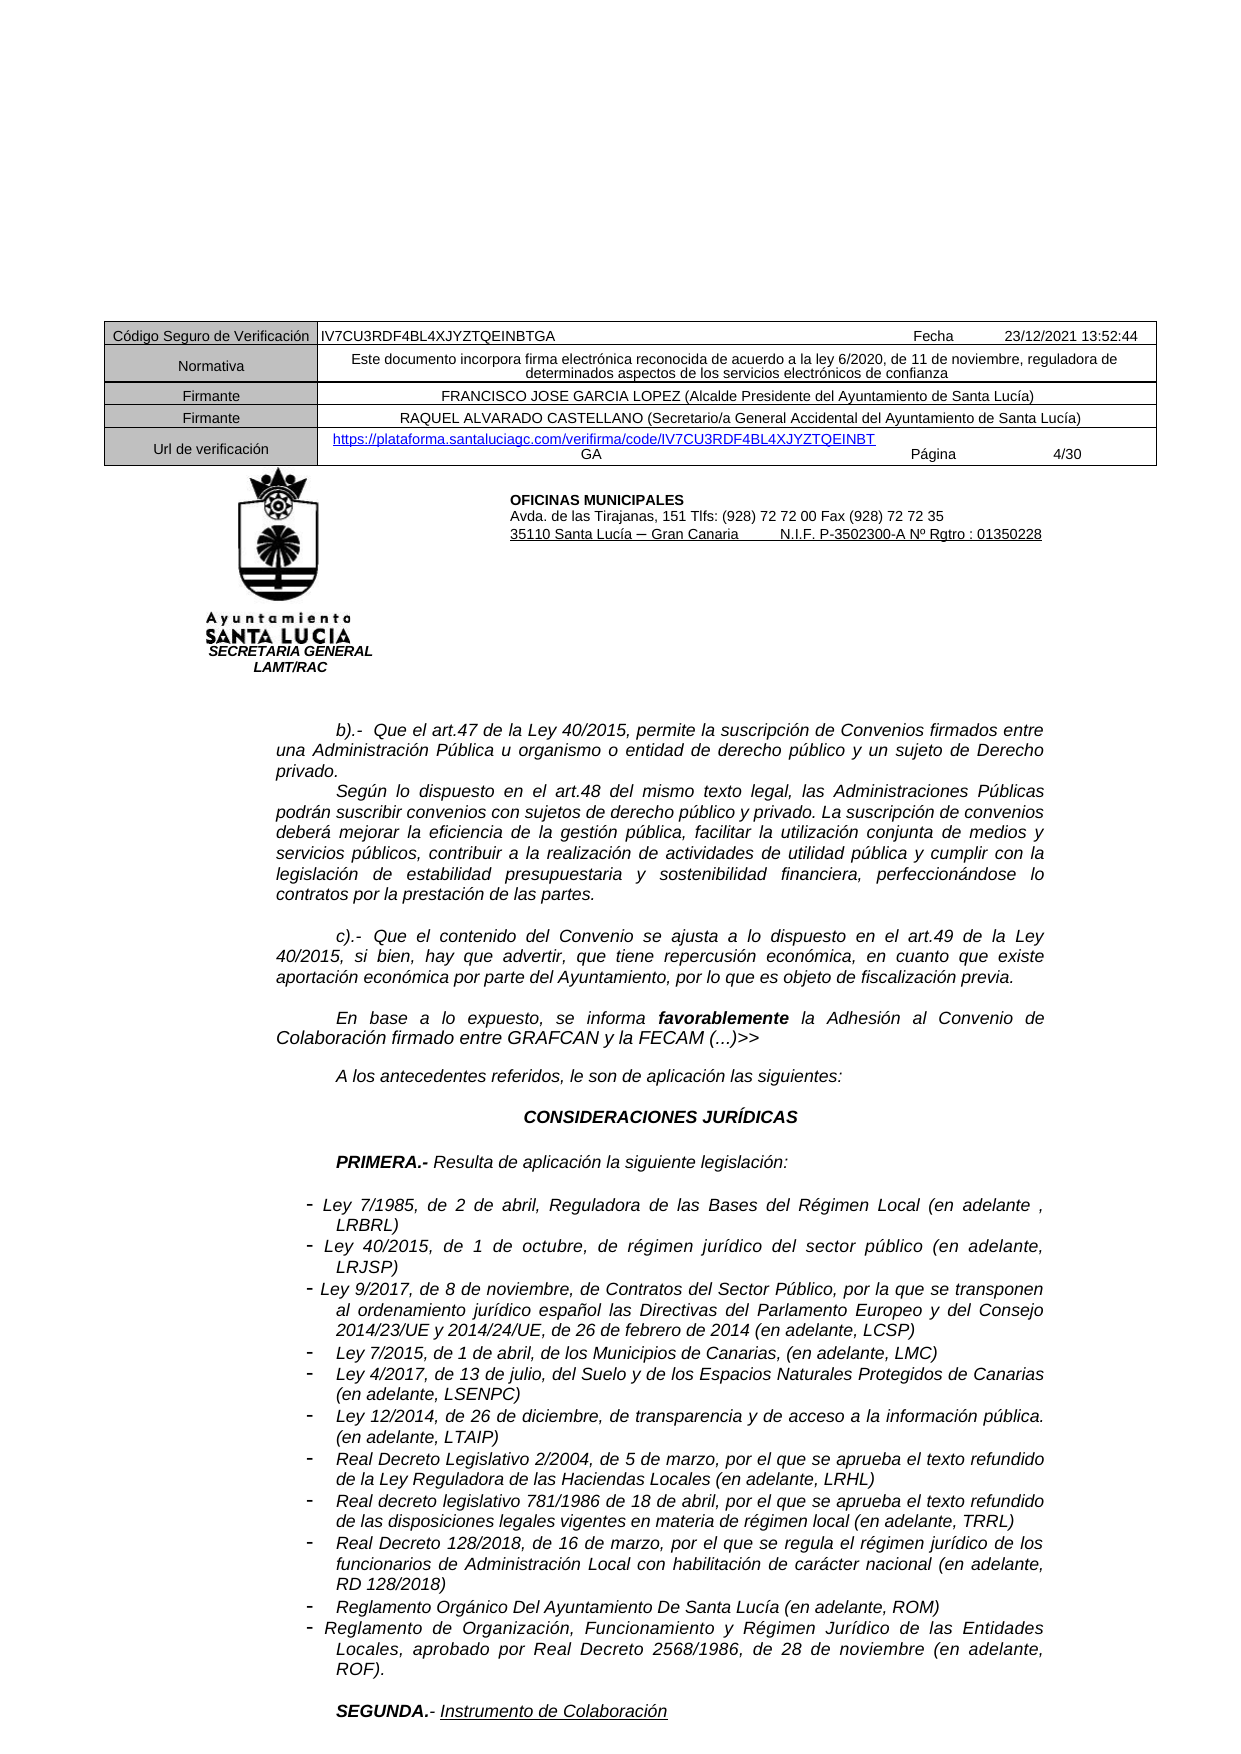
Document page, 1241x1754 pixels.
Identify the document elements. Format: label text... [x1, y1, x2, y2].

text - Ley 7/2015, de 1 de abril, de los Municipios de Canarias, (en adelante, LMC) [306, 1343, 1158, 1363]
table_header [103, 466, 375, 643]
text - Ley 40/2015, de 1 de octubre, de régimen jurídico del sector público (en adelante, LRJSP) [306, 1236, 1045, 1278]
text - Real Decreto 128/2018, de 16 de marzo, por el que se regula el régimen jurídico de los funcionarios de Administración Local con habilitación de carácter nacional (en adelante, RD 128/2018) [306, 1533, 1045, 1595]
text PRIMERA.- Resulta de aplicación la siguiente legislación: [336, 1152, 1158, 1172]
text Según lo dispuesto en el art.48 del mismo texto legal, las Administraciones Públicas podrán suscribir convenios con sujetos de derecho público y privado. La suscripción de convenios deberá mejorar la eficiencia de la gestión pública, facilitar la utilización conjunta de medios y servicios públicos, contribuir a la realización de actividades de utilidad pública y cumplir con la legislación de estabilidad presupuestaria y sostenibilidad financiera, perfeccionándose lo contratos por la prestación de las partes. [276, 782, 1045, 905]
table_cell Este documento incorpora firma electrónica reconocida de acuerdo a la ley 6/2020, de 11 de noviembre, reguladora de determinados aspectos de los servicios electrónicos de confianza [318, 345, 1156, 381]
table_cell Firmante [105, 405, 317, 427]
table_header OFICINAS MUNICIPALES Avda. de las Tirajanas, 151 Tlfs: (928) 72 72 00 Fax (928) 72 72 35 35110 Santa Lucía – Gran Canaria N.I.F. P-3502300-A Nº Rgtro : 01350228 [375, 466, 1157, 643]
table_cell Normativa [105, 345, 317, 381]
table_cell SECRETARIA GENERAL LAMT/RAC [103, 643, 375, 678]
picture [206, 467, 350, 644]
table_header Código Seguro de Verificación [105, 322, 317, 344]
table_cell https://plataforma.santaluciagc.com/verifirma/code/IV7CU3RDF4BL4XJYZTQEINBT GA Página 4/30 [318, 428, 1156, 465]
table_cell Firmante [105, 383, 317, 404]
text - Ley 4/2017, de 13 de julio, del Suelo y de los Espacios Naturales Protegidos de Canarias (en adelante, LSENPC) [306, 1364, 1045, 1405]
list Que el art.47 de la Ley 40/2015, permite la suscripción de Convenios firmados entre una Administración Pública u organismo o entidad de derecho público y un sujeto de Derecho privado. [276, 719, 1045, 781]
table_cell RAQUEL ALVARADO CASTELLANO (Secretario/a General Accidental del Ayuntamiento de Santa Lucía) [318, 405, 1156, 427]
text - Ley 7/1985, de 2 de abril, Reguladora de las Bases del Régimen Local (en adelante , LRBRL) [306, 1195, 1045, 1235]
text - Real Decreto Legislativo 2/2004, de 5 de marzo, por el que se aprueba el texto refundido de la Ley Reguladora de las Haciendas Locales (en adelante, LRHL) [306, 1449, 1045, 1490]
text - Real decreto legislativo 781/1986 de 18 de abril, por el que se aprueba el texto refundido de las disposiciones legales vigentes en materia de régimen local (en adelante, TRRL) [306, 1491, 1045, 1532]
text - Reglamento de Organización, Funcionamiento y Régimen Jurídico de las Entidades Locales, aprobado por Real Decreto 2568/1986, de 28 de noviembre (en adelante, ROF). [306, 1618, 1045, 1680]
table_cell Url de verificación [105, 428, 317, 465]
text En base a lo expuesto, se informa favorablemente la Adhesión al Convenio de Colaboración firmado entre GRAFCAN y la FECAM (...)>> [276, 1008, 1045, 1049]
table_cell [375, 643, 1157, 678]
text - Ley 9/2017, de 8 de noviembre, de Contratos del Sector Público, por la que se transponen al ordenamiento jurídico español las Directivas del Parlamento Europeo y del Consejo 2014/23/UE y 2014/24/UE, de 26 de febrero de 2014 (en adelante, LCSP) [306, 1279, 1045, 1341]
text A los antecedentes referidos, le son de aplicación las siguientes: CONSIDERACIONES JURÍDICAS [336, 1049, 1158, 1132]
text - Reglamento Orgánico Del Ayuntamiento De Santa Lucía (en adelante, ROM) [306, 1598, 1158, 1618]
text SEGUNDA.- Instrumento de Colaboración [336, 1701, 1158, 1722]
list Que el contenido del Convenio se ajusta a lo dispuesto en el art.49 de la Ley 40/2015, si bien, hay que advertir, que tiene repercusión económica, en cuanto que existe aportación económica por parte del Ayuntamiento, por lo que es objeto de fiscalización previa. [276, 926, 1045, 987]
table_cell FRANCISCO JOSE GARCIA LOPEZ (Alcalde Presidente del Ayuntamiento de Santa Lucía) [318, 383, 1156, 404]
text - Ley 12/2014, de 26 de diciembre, de transparencia y de acceso a la información pública. (en adelante, LTAIP) [306, 1406, 1045, 1447]
table_header IV7CU3RDF4BL4XJYZTQEINBTGA Fecha 23/12/2021 13:52:44 [318, 322, 1156, 344]
